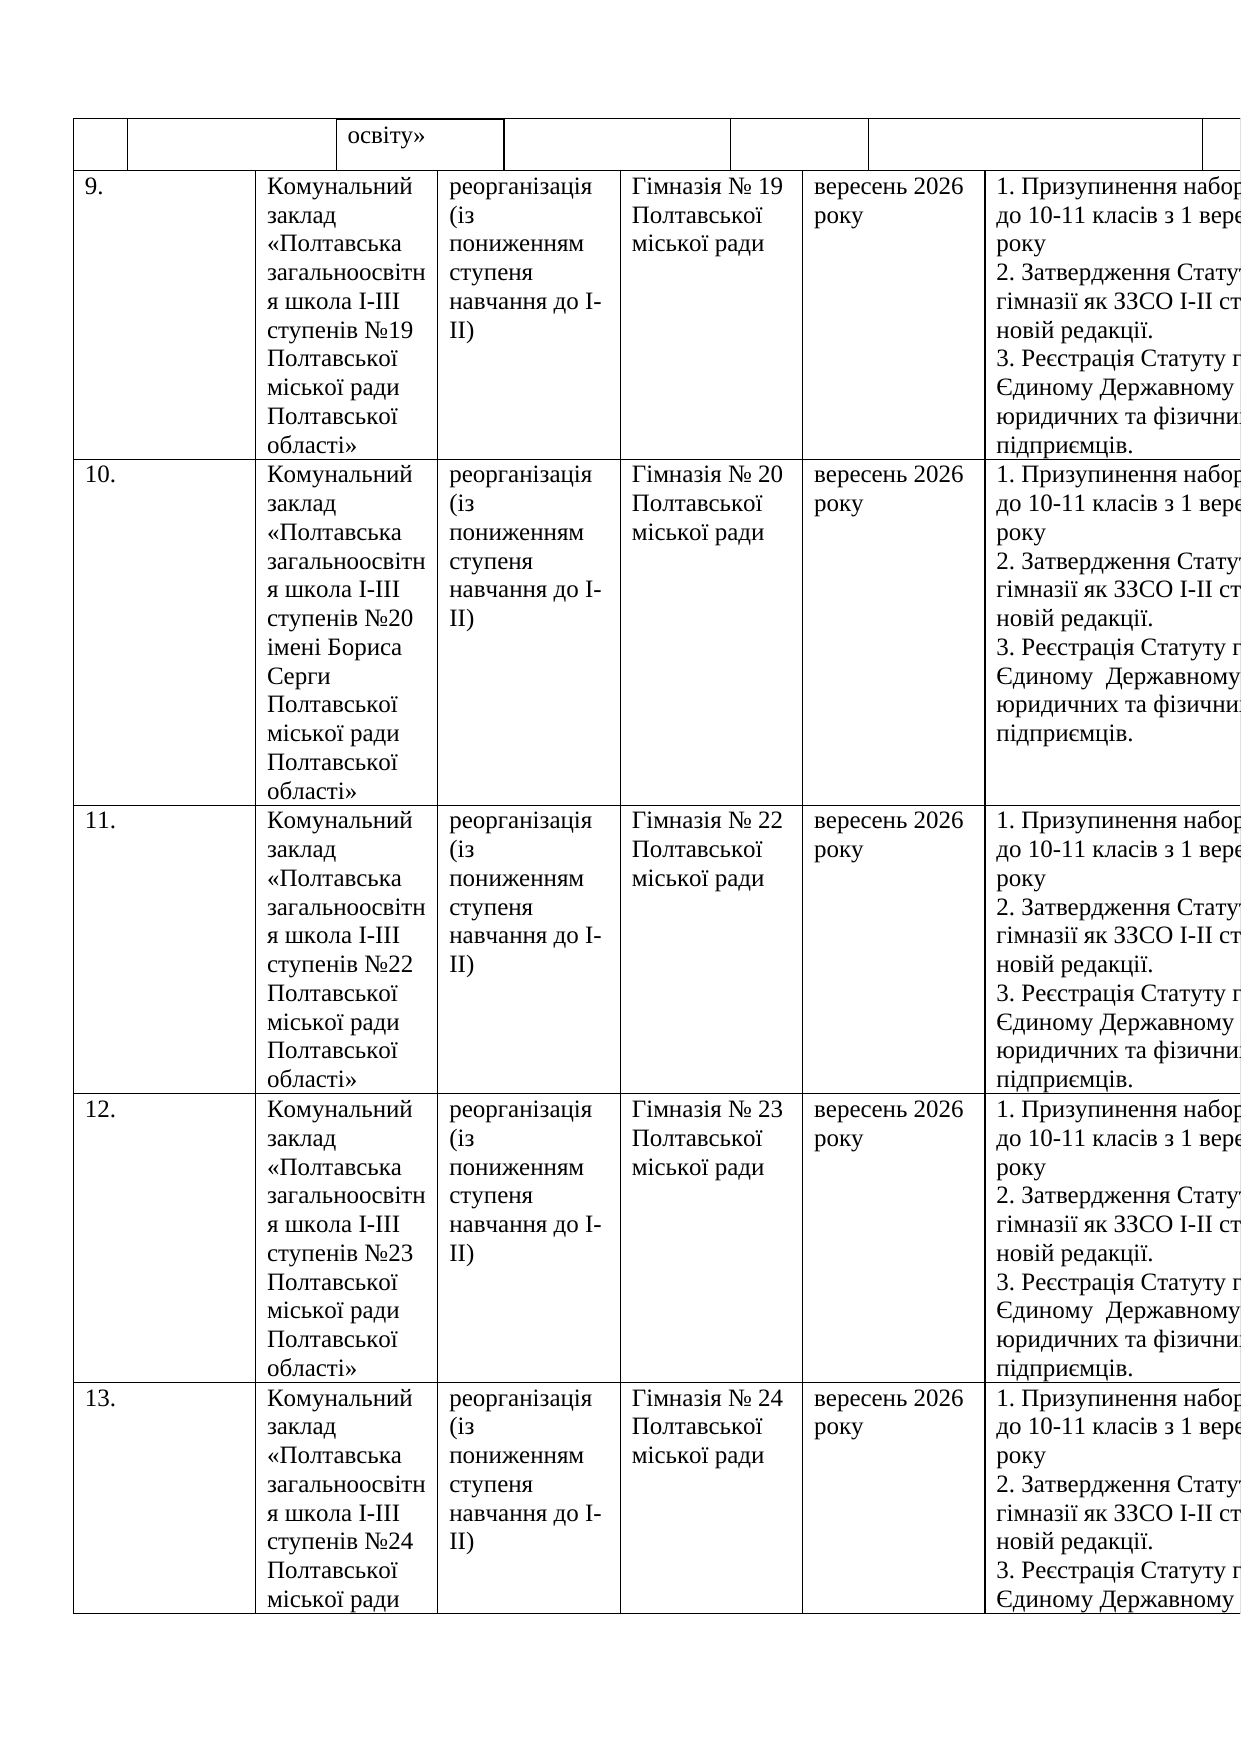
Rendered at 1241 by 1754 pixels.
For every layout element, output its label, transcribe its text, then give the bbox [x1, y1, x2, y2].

table_cell 1. Призупинення набору учнів до 10-11 класів з 1 вересня 2025 року 2. Затвердження Статуту гімназії як ЗЗСО І-ІІ ступенів у новій редакції. 3. Реєстрація Статуту гімназії у Єдиному Державному реєстрі юридичних та фізичних осіб підприємців. [986, 806, 1240, 1093]
table_cell реорганізація (із пониженням ступеня навчання до І-ІІ) [438, 1094, 620, 1382]
table_cell 11. [74, 806, 255, 1093]
table_cell [128, 119, 336, 170]
table_cell вересень 2026 року [803, 460, 984, 804]
table_cell реорганізація (із пониженням ступеня навчання до І-ІІ) [438, 460, 620, 804]
table_cell вересень 2026 року [803, 1383, 984, 1613]
table_cell [505, 119, 730, 170]
table_cell [731, 119, 868, 170]
table_cell Комунальний заклад «Полтавська загальноосвітня школа І-ІІІ ступенів №22 Полтавської міської ради Полтавської області» [256, 806, 437, 1093]
table_cell 12. [74, 1094, 255, 1382]
table_cell Комунальний заклад «Полтавська загальноосвітня школа І-ІІІ ступенів №24 Полтавської міської ради [256, 1383, 437, 1613]
table_cell Комунальний заклад «Полтавська загальноосвітня школа І-ІІІ ступенів №19 Полтавської міської ради Полтавської області» [256, 171, 437, 458]
table_cell Гімназія № 20 Полтавської міської ради [621, 460, 802, 804]
table_cell 1. Призупинення набору учнів до 10-11 класів з 1 вересня 2025 року 2. Затвердження Статуту гімназії як ЗЗСО І-ІІ ступенів у новій редакції. 3. Реєстрація Статуту гімназії у Єдиному Державному реєстрі юридичних та фізичних осіб підприємців. [986, 171, 1240, 458]
table_cell Комунальний заклад «Полтавська загальноосвітня школа І-ІІІ ступенів №23 Полтавської міської ради Полтавської області» [256, 1094, 437, 1382]
table_cell Гімназія № 22 Полтавської міської ради [621, 806, 802, 1093]
table_cell 13. [74, 1383, 255, 1613]
table_cell Комунальний заклад «Полтавська загальноосвітня школа І-ІІІ ступенів №20 імені Бориса Серги Полтавської міської ради Полтавської області» [256, 460, 437, 804]
table_cell Гімназія № 24 Полтавської міської ради [621, 1383, 802, 1613]
table_cell 1. Призупинення набору учнів до 10-11 класів з 1 вересня 2025 року 2. Затвердження Статуту гімназії як ЗЗСО І-ІІ ступенів у новій редакції. 3. Реєстрація Статуту гімназії у Єдиному Державному реєстрі юридичних та фізичних осіб підприємців. [986, 460, 1240, 804]
table_cell вересень 2026 року [803, 806, 984, 1093]
table_cell реорганізація (із пониженням ступеня навчання до І-ІІ) [438, 806, 620, 1093]
table_cell Гімназія № 19 Полтавської міської ради [621, 171, 802, 458]
table_cell 1. Призупинення набору учнів до 10-11 класів з 1 вересня 2025 року 2. Затвердження Статуту гімназії як ЗЗСО І-ІІ ступенів у новій редакції. 3. Реєстрація Статуту гімназії у Єдиному Державному реєстрі юридичних та фізичних осіб підприємців. [986, 1383, 1240, 1613]
table_cell Гімназія № 23 Полтавської міської ради [621, 1094, 802, 1382]
table_cell [74, 119, 127, 170]
table_cell вересень 2026 року [803, 171, 984, 458]
table_cell [1203, 119, 1240, 170]
table_cell освіту» [337, 120, 503, 170]
table_cell 10. [74, 460, 255, 804]
table_cell 1. Призупинення набору учнів до 10-11 класів з 1 вересня 2025 року 2. Затвердження Статуту гімназії як ЗЗСО І-ІІ ступенів у новій редакції. 3. Реєстрація Статуту гімназії у Єдиному Державному реєстрі юридичних та фізичних осіб підприємців. [986, 1094, 1240, 1382]
table_cell вересень 2026 року [803, 1094, 984, 1382]
table_cell реорганізація (із пониженням ступеня навчання до І-ІІ) [438, 1383, 620, 1613]
table_cell [869, 119, 1202, 170]
table_cell реорганізація (із пониженням ступеня навчання до І-ІІ) [438, 171, 620, 458]
table_cell 9. [74, 171, 255, 458]
